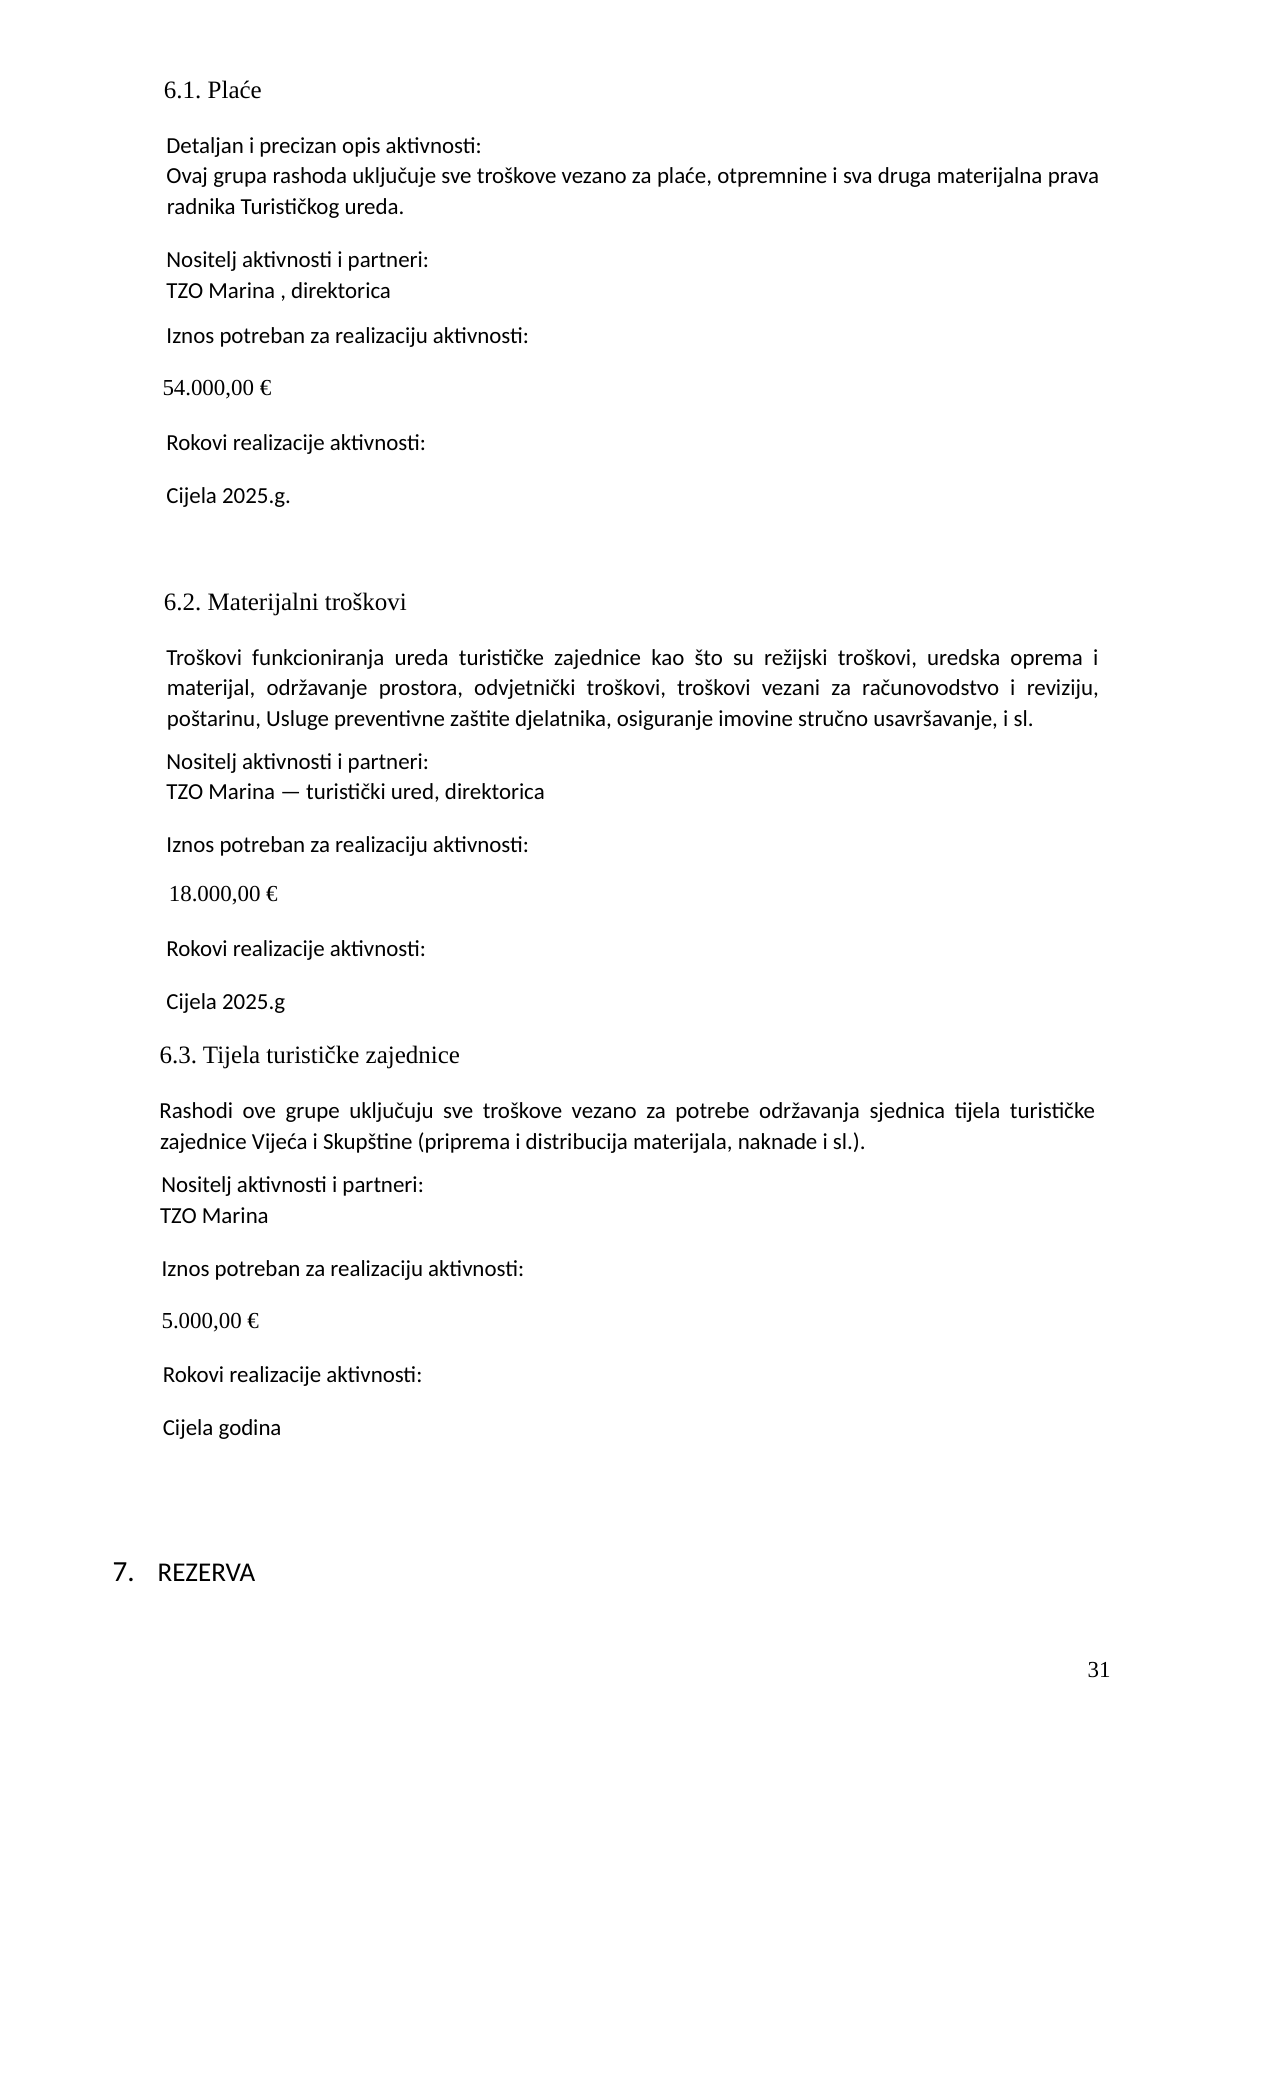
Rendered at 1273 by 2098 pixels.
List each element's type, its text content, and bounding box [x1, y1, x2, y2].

text 5.000,00 € [161, 1307, 1110, 1333]
text Cijela godina [163, 1413, 1097, 1441]
text Rashodi ove grupe uključuju sve troškove vezano za potrebe održavanja sjednica tijela turističke zajednice Vijeća i Skupštine (priprema i distribucija materijala, naknade i sl.). [159, 1096, 1097, 1155]
text Rokovi realizacije aktivnosti: [166, 428, 1100, 456]
text Nositelj aktivnosti i partneri: [166, 747, 1100, 775]
text Iznos potreban za realizaciju aktivnosti: [166, 830, 1100, 858]
text Ovaj grupa rashoda uključuje sve troškove vezano za plaće, otpremnine i sva druga materijalna prava radnika Turističkog ureda. [166, 162, 1100, 220]
text Iznos potreban za realizaciju aktivnosti: [161, 1254, 1097, 1282]
text Nositelj aktivnosti i partneri: [166, 245, 1100, 273]
text TZO Marina — turistički ured, direktorica [166, 777, 1100, 805]
text Cijela 2025.g [166, 987, 1100, 1015]
subtitle 6.3. Tijela turističke zajednice [159, 1040, 1110, 1069]
text 18.000,00 € [169, 880, 1110, 906]
text Nositelj aktivnosti i partneri: [161, 1171, 1097, 1198]
list REZERVA [112, 1553, 885, 1589]
subtitle 6.1. Plaće [164, 75, 1110, 104]
text Detaljan i precizan opis aktivnosti: [166, 131, 1100, 159]
text TZO Marina [160, 1202, 1097, 1229]
text Rokovi realizacije aktivnosti: [163, 1361, 1097, 1389]
text Troškovi funkcioniranja ureda turističke zajednice kao što su režijski troškovi, uredska oprema i materijal, održavanje prostora, odvjetnički troškovi, troškovi vezani za računovodstvo i reviziju, poštarinu, Usluge preventivne zaštite djelatnika, osiguranje imovine stručno usavršavanje, i sl. [166, 643, 1100, 732]
text Cijela 2025.g. [166, 481, 1100, 509]
text Rokovi realizacije aktivnosti: [166, 934, 1100, 962]
subtitle 6.2. Materijalni troškovi [164, 587, 1110, 615]
text TZO Marina , direktorica [166, 276, 1100, 304]
text Iznos potreban za realizaciju aktivnosti: [166, 321, 1100, 349]
text 54.000,00 € [162, 374, 1110, 400]
